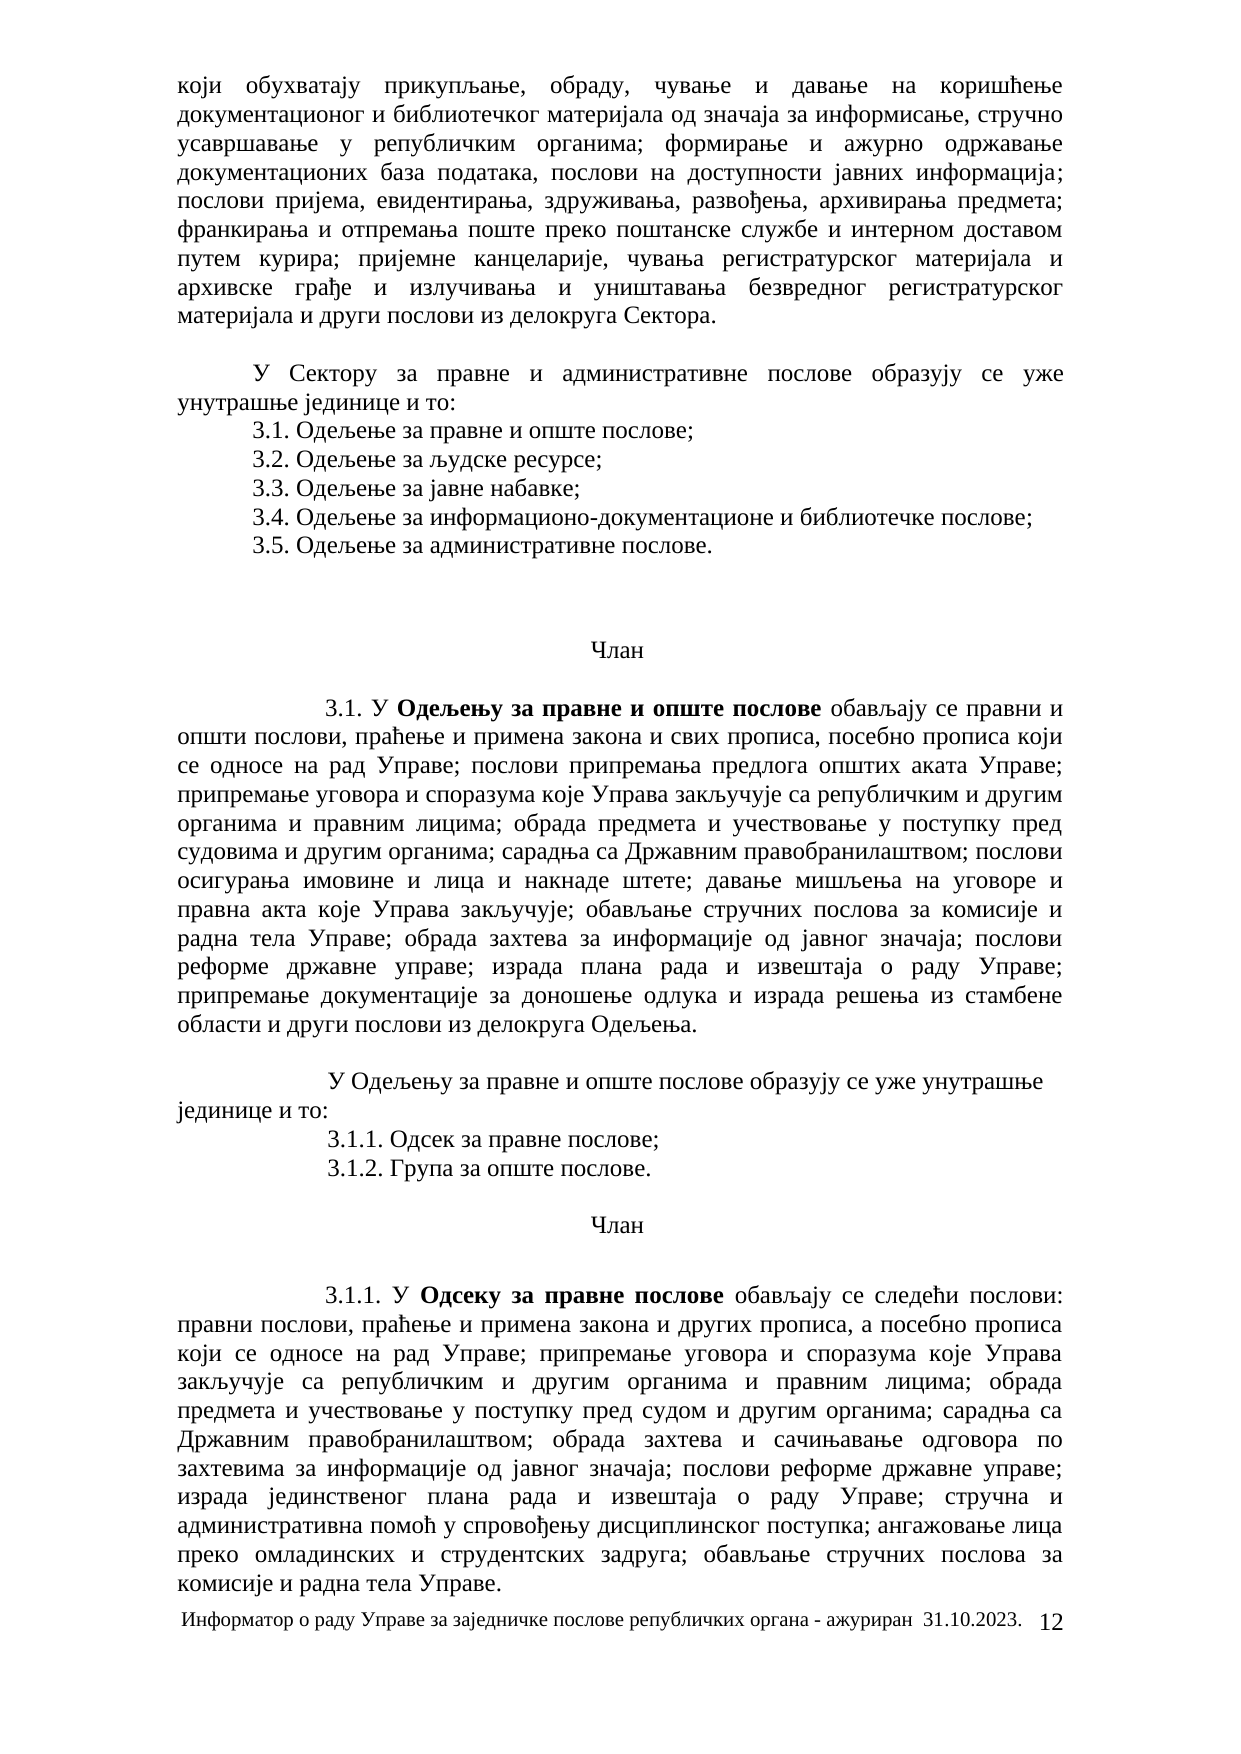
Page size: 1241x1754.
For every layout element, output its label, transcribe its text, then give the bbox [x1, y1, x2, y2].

text 3.1.2. Група за опште послове. [177, 1153, 1063, 1181]
text Члан [177, 1210, 1063, 1239]
text 3.3. Одељење за јавне набавке; [177, 473, 1063, 502]
text 3.2. Oдељење за људске ресурсе; [177, 444, 1063, 473]
text 3.1. Одељење за правне и опште послове; [177, 416, 1063, 444]
text који обухватају прикупљање, обраду, чување и давање на коришћење документационог и библиотечког материјала од значаја за информисање, стручно усавршавање у републичким органима; формирање и ажурно одржавање документационих база података, послови на доступности јавних информација; послови пријема, евидентирања, здруживања, развођења, архивирања предмета; франкирања и отпремања поште преко поштанске службе и интерном доставом путем курира; пријемне канцеларије, чувања регистратурског материјала и архивске грађе и излучивања и уништавања безвредног регистратурског материјала и други послови из делокруга Сектора. [177, 71, 1063, 329]
text У Одељењу за правне и опште послове образују се уже унутрашње јединице и то: [177, 1066, 1063, 1124]
text 3.5. Одељење за административне послове. [177, 531, 1063, 559]
text 3.1.1. У Одсеку за правне послове обављају се следећи послови: правни послови, праћење и примена закона и других прописа, а посебно прописа који се односе на рад Управе; припремање уговора и споразума које Управа закључује са републичким и другим органима и правним лицима; обрада предмета и учествовање у поступку пред судом и другим органима; сарадња са Државним правобранилаштвом; обрада захтева и сачињавање одговора по захтевима за информације од јавног значаја; послови реформе државне управе; израда јединственог плана рада и извештаја о раду Управе; стручна и административна помоћ у спровођењу дисциплинског поступка; ангажовање лица преко омладинских и струдентских задруга; обављање стручних послова за комисије и радна тела Управе. [177, 1280, 1063, 1596]
text Члан [177, 635, 1063, 664]
text 3.4. Одељење за информационо-документационе и библиотечке послове; [177, 502, 1063, 531]
text 3.1.1. Одсек за правне послове; [177, 1124, 1063, 1153]
text У Сектору за правне и административне послове образују се уже унутрашње јединице и то: [177, 358, 1063, 416]
text 3.1. У Одељењу за правне и опште послове обављају се правни и општи послови, праћење и примена закона и свих прописа, посебно прописа који се односе на рад Управе; послови припремања предлога општих аката Управе; припремање уговора и споразума које Управа закључује са републичким и другим органима и правним лицима; обрада предмета и учествовање у поступку пред судовима и другим органима; сарадња са Државним правобранилаштвом; послови осигурања имовине и лица и накнаде штете; давање мишљења на уговоре и правна акта које Управа закључује; обављање стручних послова за комисије и радна тела Управе; обрада захтева за информације од јавног значаја; послови реформе државне управе; израда плана рада и извештаја о раду Управе; припремање документације за доношење одлука и израда решења из стамбене области и други послови из делокруга Одељења. [177, 693, 1063, 1038]
